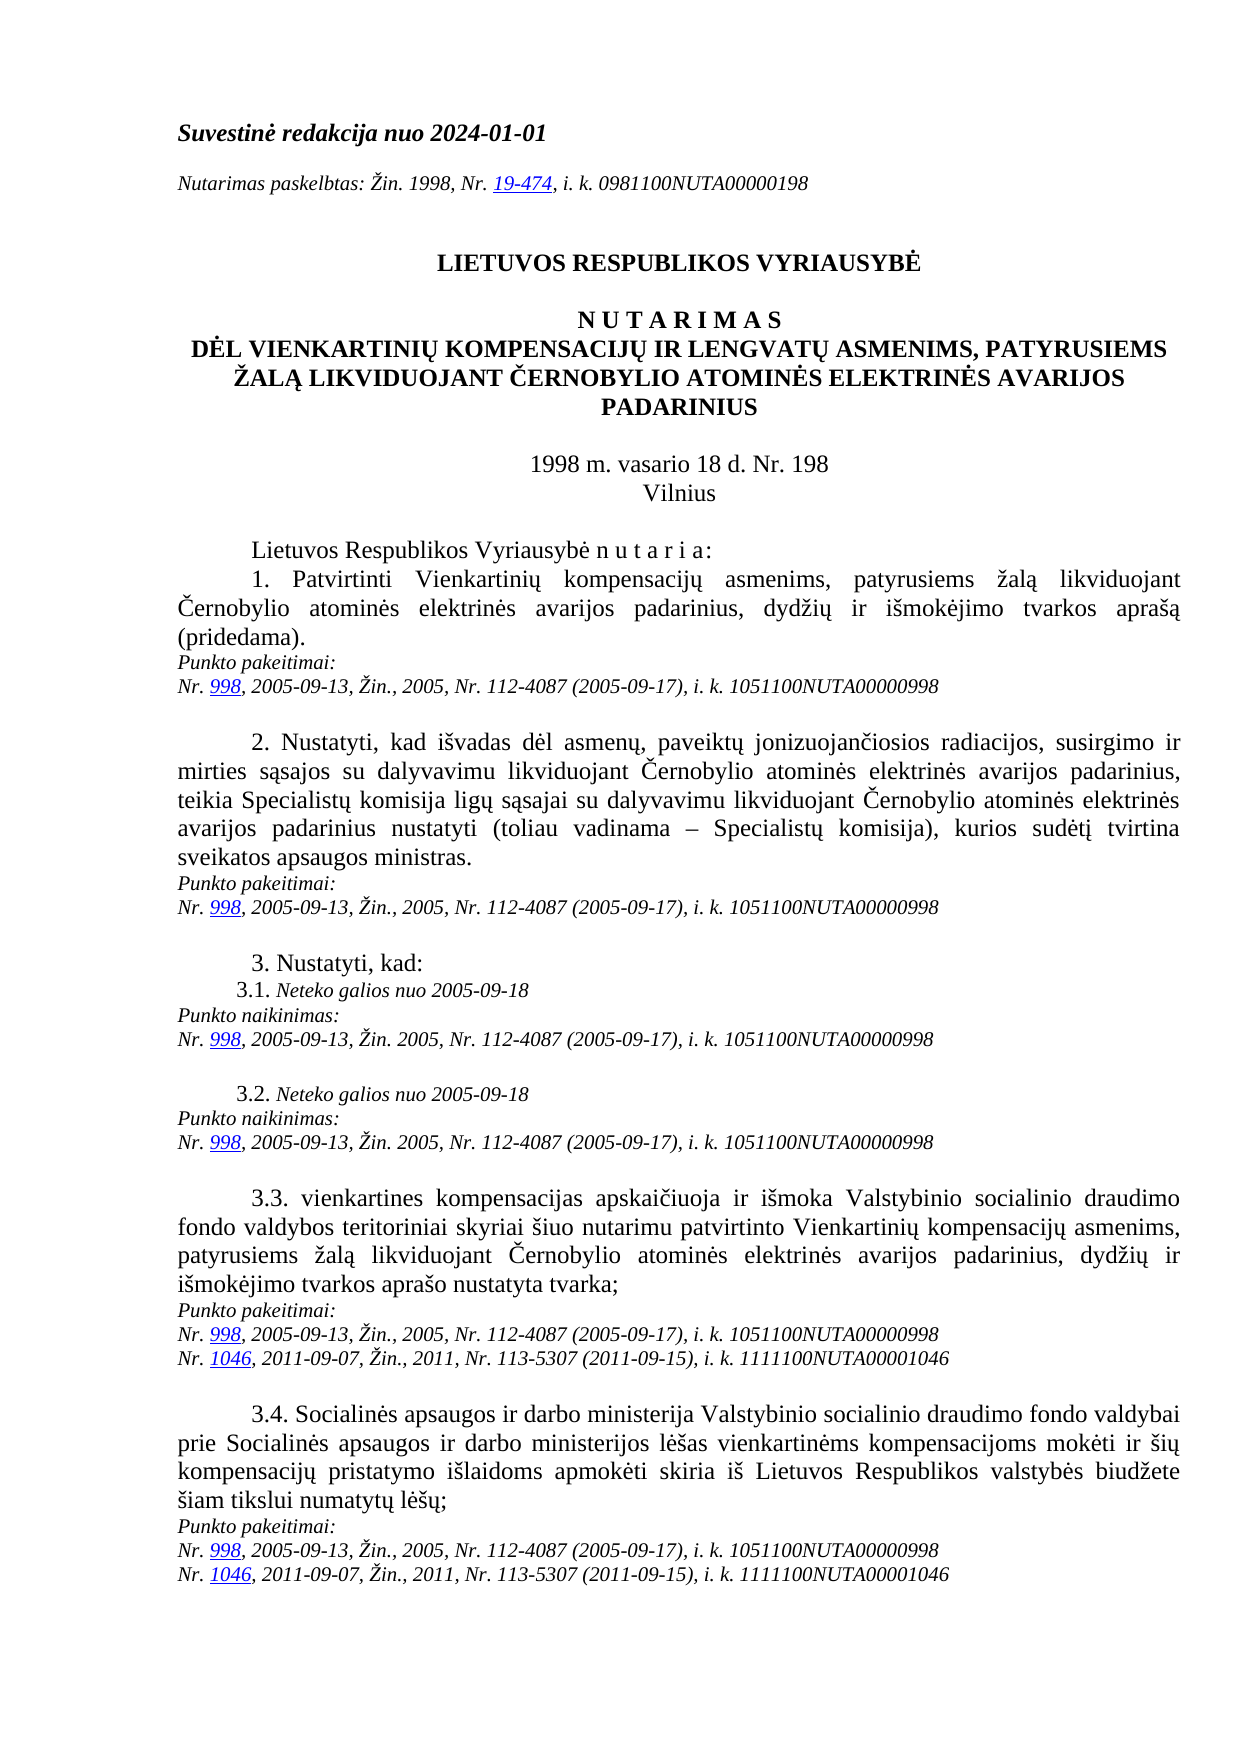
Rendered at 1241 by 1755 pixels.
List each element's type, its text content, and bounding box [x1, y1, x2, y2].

text 3.3. vienkartines kompensacijas apskaičiuoja ir išmoka Valstybinio socialinio draudimo fondo valdybos teritoriniai skyriai šiuo nutarimu patvirtinto Vienkartinių kompensacijų asmenims, patyrusiems žalą likviduojant Černobylio atominės elektrinės avarijos padarinius, dydžių ir išmokėjimo tvarkos aprašo nustatyta tvarka; [177, 1183, 1181, 1298]
text Nr. 1046, 2011-09-07, Žin., 2011, Nr. 113-5307 (2011-09-15), i. k. 1111100NUTA00001046 [177, 1346, 1181, 1370]
text Punkto pakeitimai: [177, 1514, 1181, 1538]
text Nr. 998, 2005-09-13, Žin., 2005, Nr. 112-4087 (2005-09-17), i. k. 1051100NUTA00000998 [177, 895, 1181, 919]
text 3.4. Socialinės apsaugos ir darbo ministerija Valstybinio socialinio draudimo fondo valdybai prie Socialinės apsaugos ir darbo ministerijos lėšas vienkartinėms kompensacijoms mokėti ir šių kompensacijų pristatymo išlaidoms apmokėti skiria iš Lietuvos Respublikos valstybės biudžete šiam tikslui numatytų lėšų; [177, 1399, 1181, 1514]
text Punkto pakeitimai: [177, 1298, 1181, 1322]
text Nutarimas paskelbtas: Žin. 1998, Nr. 19-474, i. k. 0981100NUTA00000198 [177, 171, 1181, 195]
text N U T A R I M A S [177, 305, 1181, 334]
text Lietuvos Respublikos Vyriausybė nutaria: [177, 535, 1181, 564]
text Punkto pakeitimai: [177, 871, 1181, 895]
text Nr. 998, 2005-09-13, Žin. 2005, Nr. 112-4087 (2005-09-17), i. k. 1051100NUTA00000998 [177, 1130, 1181, 1154]
text Suvestinė redakcija nuo 2024-01-01 [177, 118, 1181, 147]
text 1998 m. vasario 18 d. Nr. 198 [177, 449, 1181, 478]
text Punkto naikinimas: [177, 1003, 1181, 1027]
text 3.1. Neteko galios nuo 2005-09-18 [177, 977, 1181, 1003]
text Punkto pakeitimai: [177, 650, 1181, 674]
text 3. Nustatyti, kad: [177, 948, 1181, 977]
text Nr. 998, 2005-09-13, Žin. 2005, Nr. 112-4087 (2005-09-17), i. k. 1051100NUTA00000998 [177, 1027, 1181, 1051]
text Punkto naikinimas: [177, 1106, 1181, 1130]
text Nr. 1046, 2011-09-07, Žin., 2011, Nr. 113-5307 (2011-09-15), i. k. 1111100NUTA00001046 [177, 1562, 1181, 1586]
text LIETUVOS RESPUBLIKOS VYRIAUSYBĖ [177, 248, 1181, 277]
text 1. Patvirtinti Vienkartinių kompensacijų asmenims, patyrusiems žalą likviduojant Černobylio atominės elektrinės avarijos padarinius, dydžių ir išmokėjimo tvarkos aprašą (pridedama). [177, 564, 1181, 650]
text Nr. 998, 2005-09-13, Žin., 2005, Nr. 112-4087 (2005-09-17), i. k. 1051100NUTA00000998 [177, 1322, 1181, 1346]
text DĖL VIENKARTINIŲ KOMPENSACIJŲ IR LENGVATŲ ASMENIMS, PATYRUSIEMS ŽALĄ LIKVIDUOJANT ČERNOBYLIO ATOMINĖS ELEKTRINĖS AVARIJOS PADARINIUS [177, 334, 1181, 420]
text Nr. 998, 2005-09-13, Žin., 2005, Nr. 112-4087 (2005-09-17), i. k. 1051100NUTA00000998 [177, 674, 1181, 698]
text 2. Nustatyti, kad išvadas dėl asmenų, paveiktų jonizuojančiosios radiacijos, susirgimo ir mirties sąsajos su dalyvavimu likviduojant Černobylio atominės elektrinės avarijos padarinius, teikia Specialistų komisija ligų sąsajai su dalyvavimu likviduojant Černobylio atominės elektrinės avarijos padarinius nustatyti (toliau vadinama – Specialistų komisija), kurios sudėtį tvirtina sveikatos apsaugos ministras. [177, 727, 1181, 871]
text 3.2. Neteko galios nuo 2005-09-18 [177, 1080, 1181, 1106]
text Vilnius [177, 478, 1181, 507]
text Nr. 998, 2005-09-13, Žin., 2005, Nr. 112-4087 (2005-09-17), i. k. 1051100NUTA00000998 [177, 1538, 1181, 1562]
